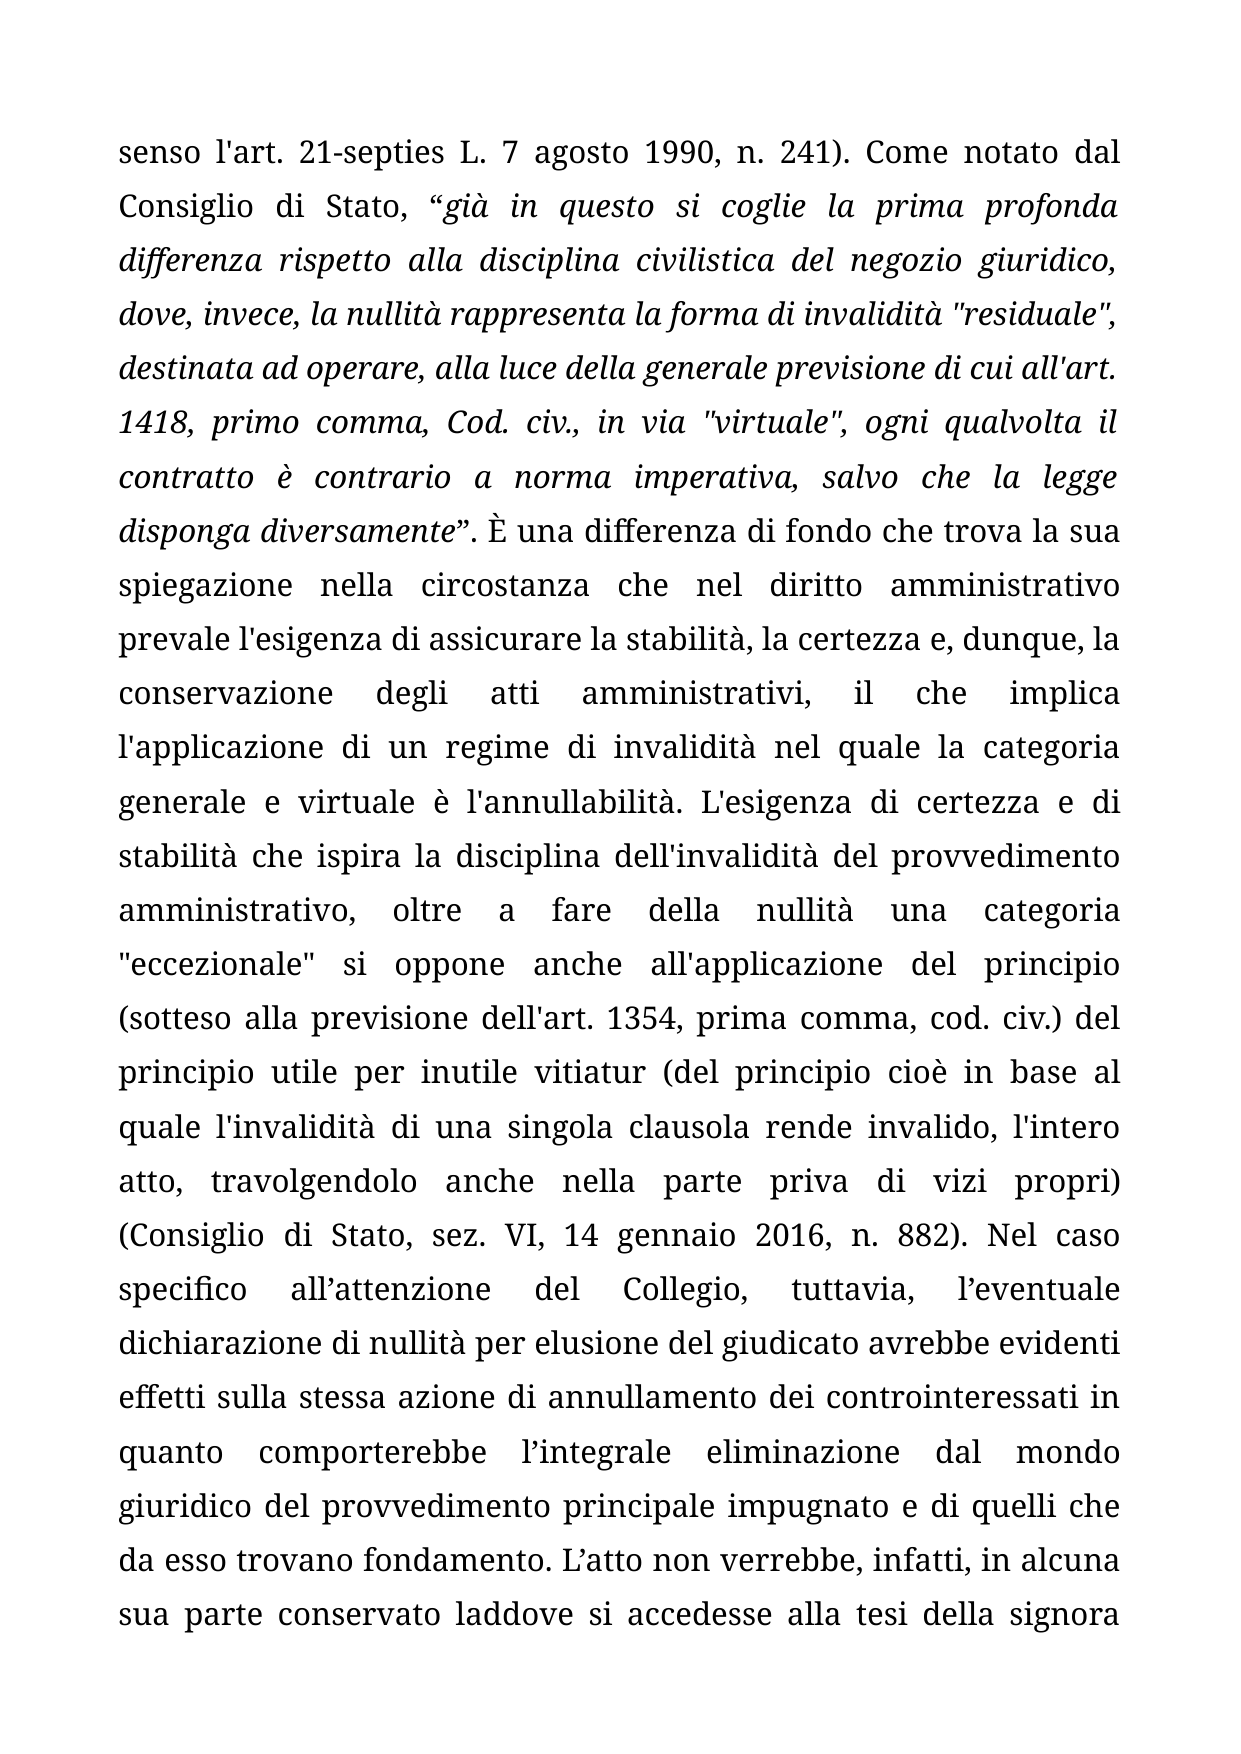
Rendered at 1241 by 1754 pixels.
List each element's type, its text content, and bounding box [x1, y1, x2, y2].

text senso l'art. 21-septies L. 7 agosto 1990, n. 241). Come notato dal Consiglio di Stato, “già in questo si coglie la prima profonda differenza rispetto alla disciplina civilistica del negozio giuridico, dove, invece, la nullità rappresenta la forma di invalidità "residuale", destinata ad operare, alla luce della generale previsione di cui all'art. 1418, primo comma, Cod. civ., in via "virtuale", ogni qualvolta il contratto è contrario a norma imperativa, salvo che la legge disponga diversamente”. È una differenza di fondo che trova la sua spiegazione nella circostanza che nel diritto amministrativo prevale l'esigenza di assicurare la stabilità, la certezza e, dunque, la conservazione degli atti amministrativi, il che implica l'applicazione di un regime di invalidità nel quale la categoria generale e virtuale è l'annullabilità. L'esigenza di certezza e di stabilità che ispira la disciplina dell'invalidità del provvedimento amministrativo, oltre a fare della nullità una categoria "eccezionale" si oppone anche all'applicazione del principio (sotteso alla previsione dell'art. 1354, prima comma, cod. civ.) del principio utile per inutile vitiatur (del principio cioè in base al quale l'invalidità di una singola clausola rende invalido, l'intero atto, travolgendolo anche nella parte priva di vizi propri) (Consiglio di Stato, sez. VI, 14 gennaio 2016, n. 882). Nel caso specifico all’attenzione del Collegio, tuttavia, l’eventuale dichiarazione di nullità per elusione del giudicato avrebbe evidenti effetti sulla stessa azione di annullamento dei controinteressati in quanto comporterebbe l’integrale eliminazione dal mondo giuridico del provvedimento principale impugnato e di quelli che da esso trovano fondamento. L’atto non verrebbe, infatti, in alcuna sua parte conservato laddove si accedesse alla tesi della signora [118, 118, 1122, 1635]
